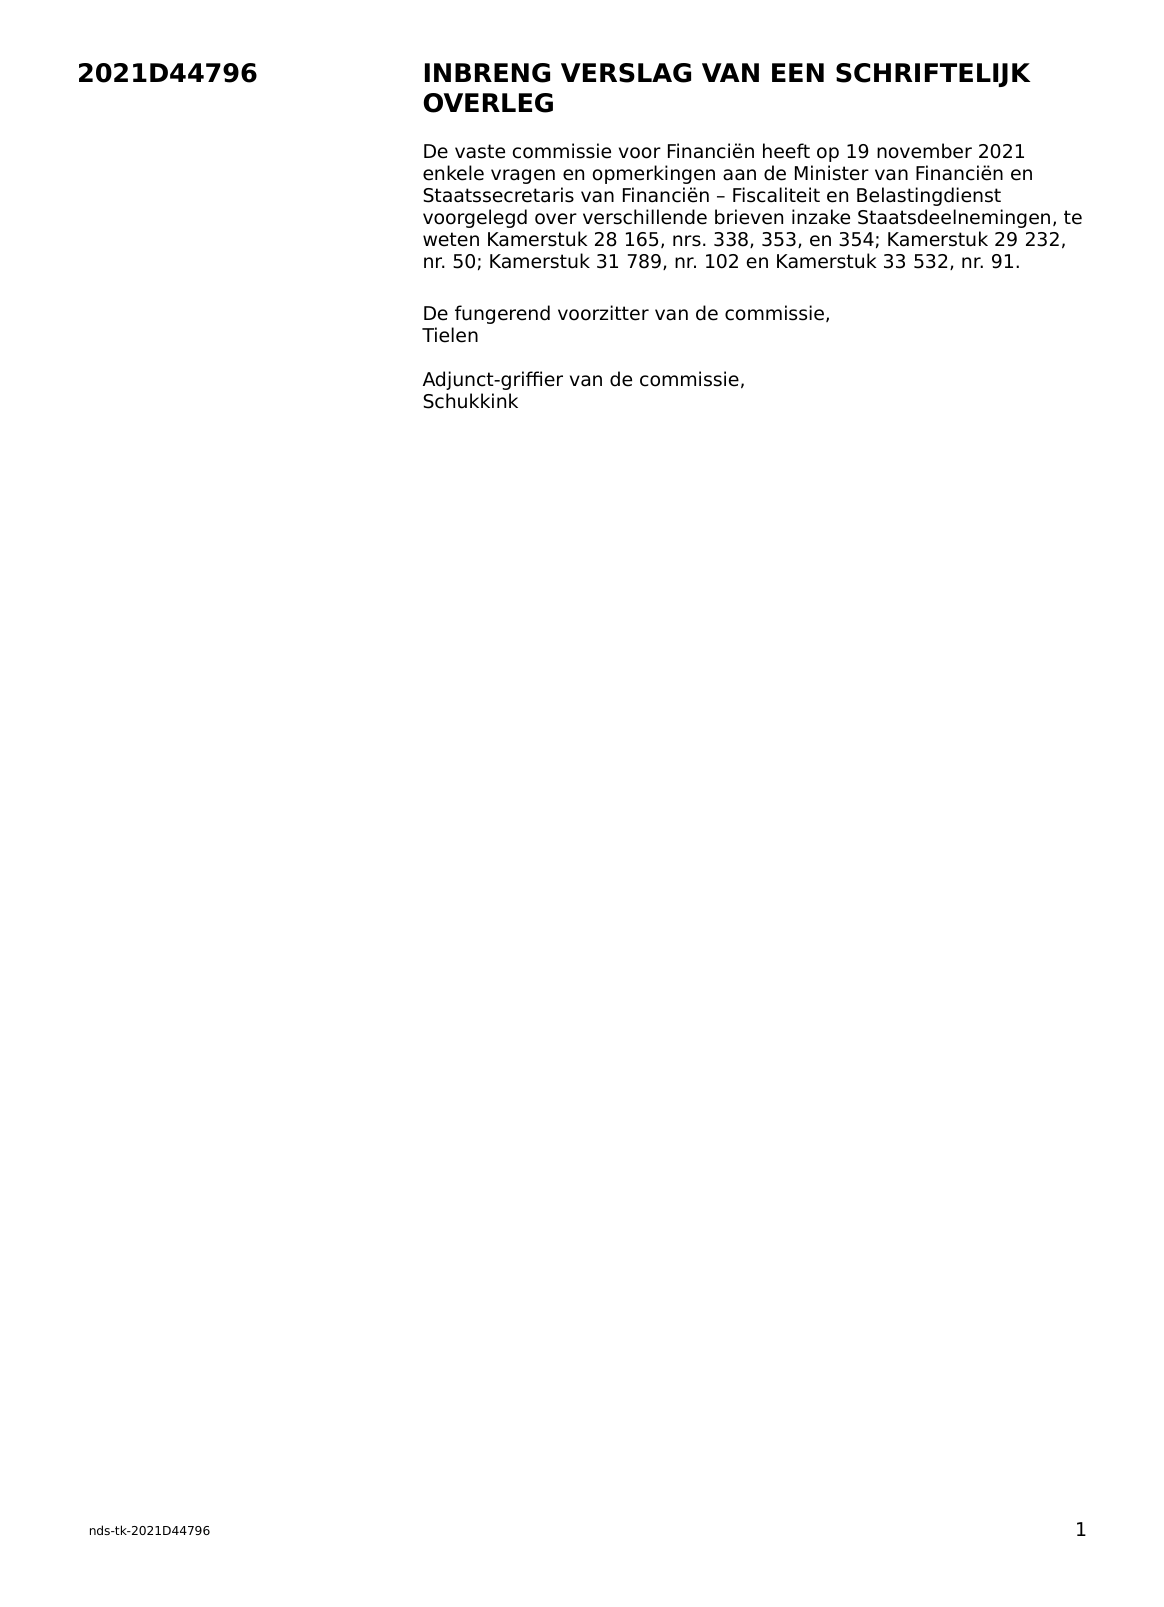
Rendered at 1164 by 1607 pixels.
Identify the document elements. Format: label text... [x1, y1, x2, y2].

text 2021D44796 INBRENG VERSLAG VAN EEN SCHRIFTELIJK OVERLEG [77, 59, 1087, 118]
text Adjunct-griffier van de commissie, Schukkink [422, 369, 1087, 413]
text nds-tk-2021D44796 [88, 1524, 323, 1538]
text De fungerend voorzitter van de commissie, Tielen [422, 302, 1087, 346]
text De vaste commissie voor Financiën heeft op 19 november 2021 enkele vragen en opmerkingen aan de Minister van Financiën en Staatssecretaris van Financiën – Fiscaliteit en Belastingdienst voorgelegd over verschillende brieven inzake Staatsdeelnemingen, te weten Kamerstuk 28 165, nrs. 338, 353, en 354; Kamerstuk 29 232, nr. 50; Kamerstuk 31 789, nr. 102 en Kamerstuk 33 532, nr. 91. [422, 141, 1087, 272]
